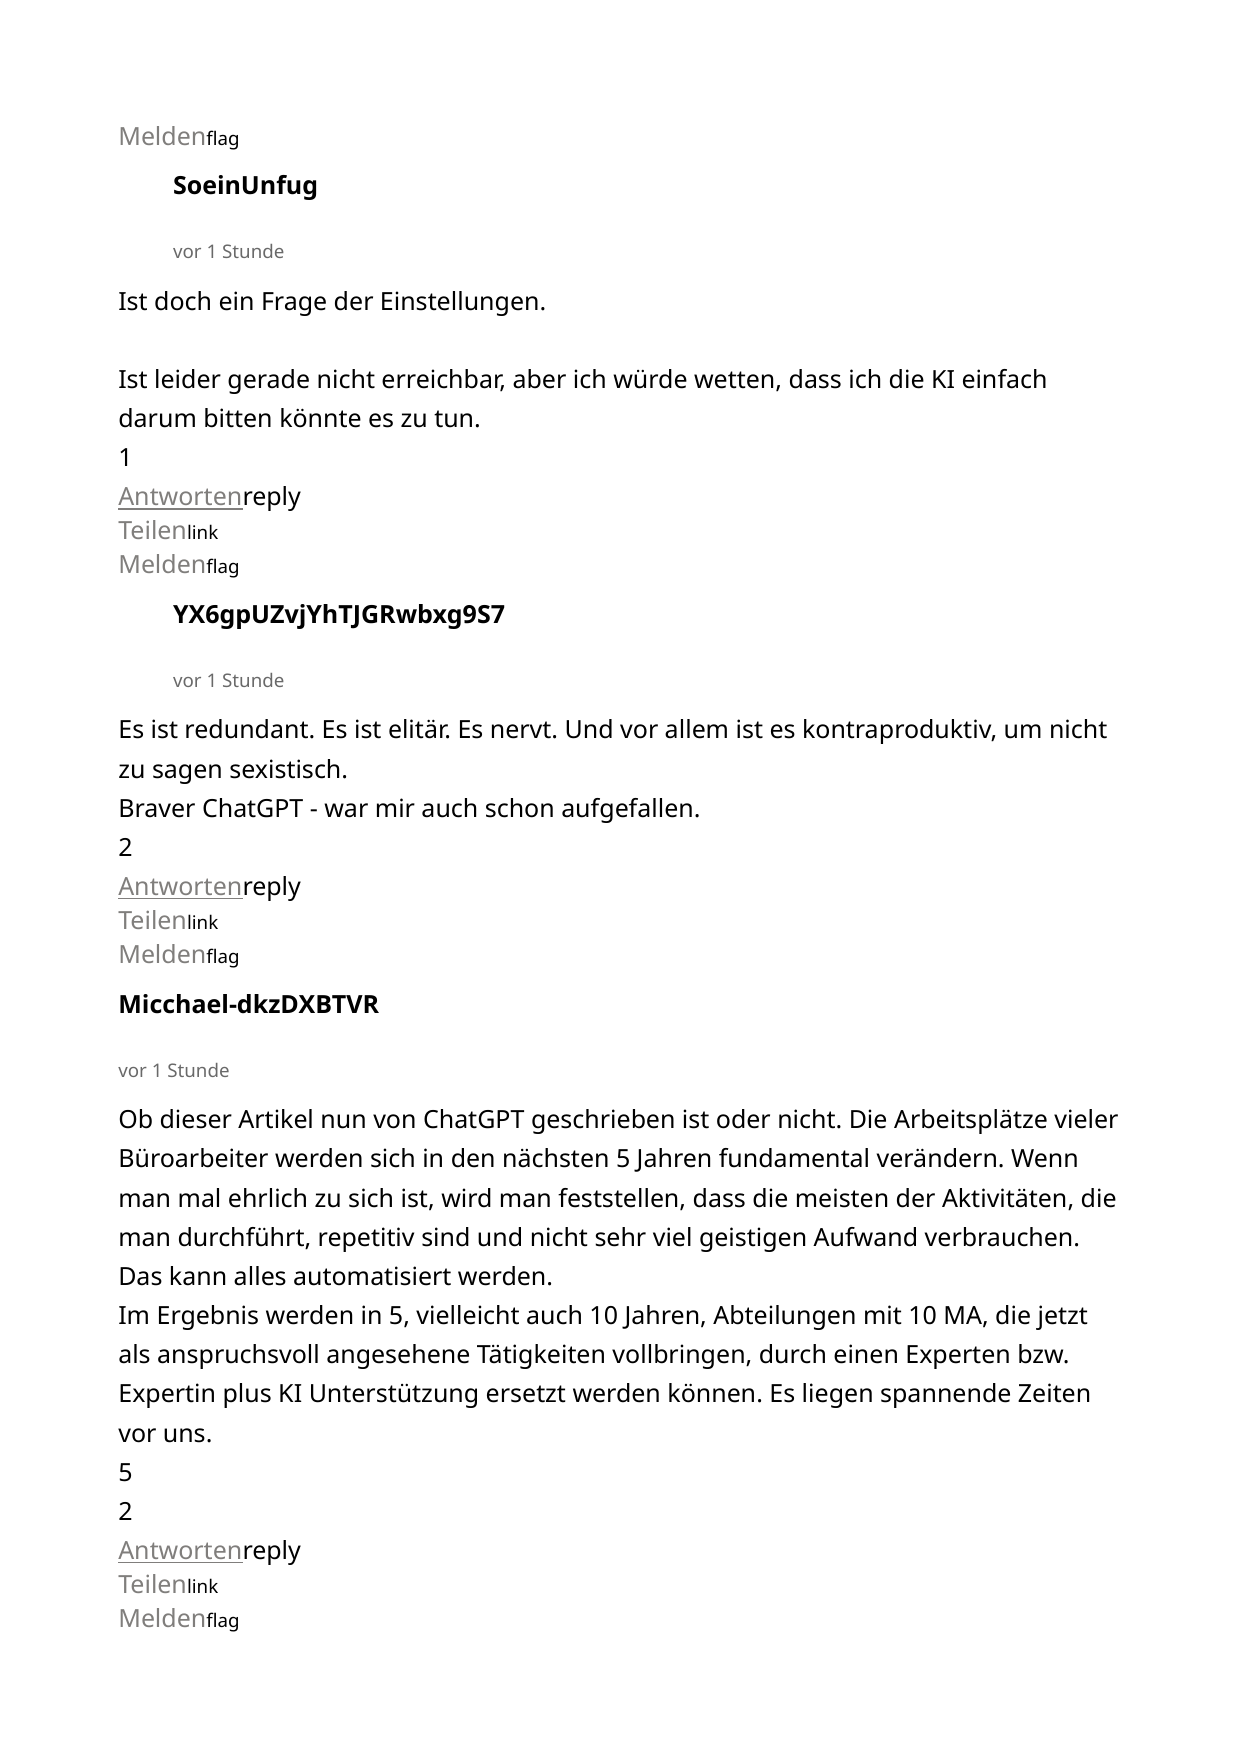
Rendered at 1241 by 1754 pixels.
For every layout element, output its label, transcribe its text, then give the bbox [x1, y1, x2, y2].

text YX6gpUZvjYhTJGRwbxg9S7 [173, 597, 1114, 631]
text Antwortenreply [118, 869, 1122, 903]
text vor 1 Stunde [173, 238, 1117, 264]
text vor 1 Stunde [173, 667, 1117, 693]
text 1 [118, 440, 1122, 474]
text Teilenlink [118, 903, 1122, 937]
text SoeinUnfug [173, 168, 1114, 202]
text Meldenflag [118, 937, 1122, 971]
text 5 [118, 1454, 1122, 1488]
text Teilenlink [118, 513, 1122, 547]
text vor 1 Stunde [118, 1057, 1117, 1082]
text Antwortenreply [118, 479, 1122, 513]
text Es ist redundant. Es ist elitär. Es nervt. Und vor allem ist es kontraproduktiv, um nicht zu sagen sexistisch. Braver ChatGPT - war mir auch schon aufgefallen. [118, 712, 1122, 824]
text Meldenflag [118, 547, 1122, 581]
text Teilenlink [118, 1567, 1122, 1601]
text 2 [118, 1493, 1122, 1528]
text Ob dieser Artikel nun von ChatGPT geschrieben ist oder nicht. Die Arbeitsplätze vieler Büroarbeiter werden sich in den nächsten 5 Jahren fundamental verändern. Wenn man mal ehrlich zu sich ist, wird man feststellen, dass die meisten der Aktivitäten, die man durchführt, repetitiv sind und nicht sehr viel geistigen Aufwand verbrauchen. Das kann alles automatisiert werden. Im Ergebnis werden in 5, vielleicht auch 10 Jahren, Abteilungen mit 10 MA, die jetzt als anspruchsvoll angesehene Tätigkeiten vollbringen, durch einen Experten bzw. Expertin plus KI Unterstützung ersetzt werden können. Es liegen spannende Zeiten vor uns. [118, 1102, 1122, 1449]
text 2 [118, 829, 1122, 864]
text Meldenflag [118, 118, 1122, 152]
text Ist doch ein Frage der Einstellungen. Ist leider gerade nicht erreichbar, aber ich würde wetten, dass ich die KI einfach darum bitten könnte es zu tun. [118, 283, 1122, 435]
text Meldenflag [118, 1601, 1122, 1635]
text Micchael-dkzDXBTVR [118, 987, 1114, 1021]
text Antwortenreply [118, 1533, 1122, 1567]
